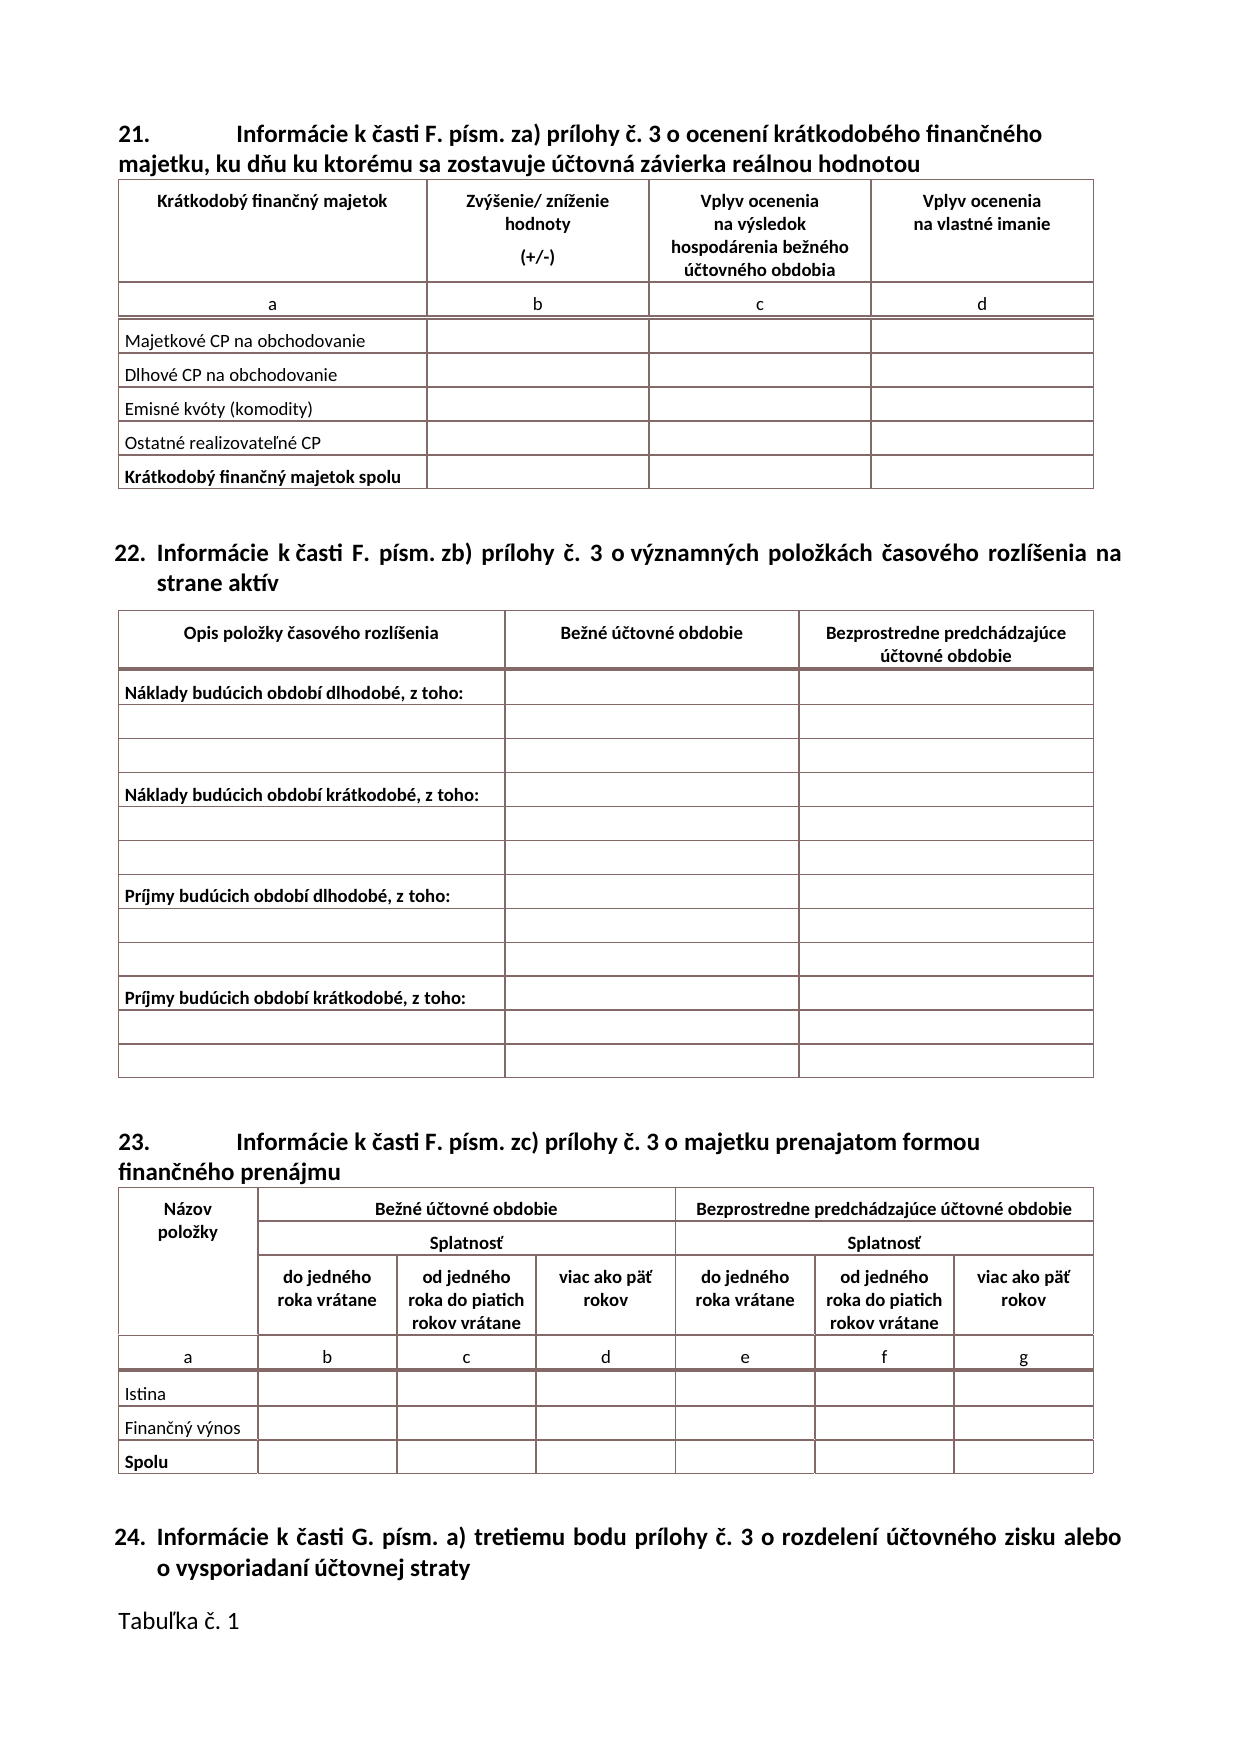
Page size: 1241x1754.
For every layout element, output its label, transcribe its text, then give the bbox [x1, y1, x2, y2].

table_cell [676, 1407, 814, 1439]
table_cell [650, 354, 870, 386]
table_cell a [119, 283, 426, 315]
table_cell [506, 739, 798, 772]
table_cell [506, 773, 798, 806]
table_cell viac ako päť rokov [537, 1256, 675, 1334]
table_cell [955, 1441, 1093, 1473]
table_cell [800, 977, 1093, 1009]
text 22. Informácie k časti F. písm. zb) prílohy č. 3 o významných položkách časového rozlíšenia na strane aktív [114, 537, 1122, 598]
table_cell [650, 456, 870, 488]
table_cell [506, 1011, 798, 1043]
table_cell [506, 1045, 798, 1077]
table_cell [506, 943, 798, 975]
table_cell [398, 1372, 535, 1405]
table_cell [800, 773, 1093, 806]
table_cell [428, 388, 648, 420]
table_cell [955, 1407, 1093, 1439]
table_header Názov položky [119, 1188, 257, 1334]
table_cell [506, 977, 798, 1009]
table_cell [816, 1441, 953, 1473]
table_cell d [537, 1336, 675, 1368]
text 21. Informácie k časti F. písm. za) prílohy č. 3 o ocenení krátkodobého finančného majetku, ku dňu ku ktorému sa zostavuje účtovná závierka reálnou hodnotou [118, 118, 1122, 179]
table_cell [676, 1441, 814, 1473]
table_cell Dlhové CP na obchodovanie [119, 354, 426, 386]
table_cell [119, 705, 504, 738]
table_cell [428, 422, 648, 454]
table_header Bezprostredne predchádzajúce účtovné obdobie [676, 1188, 1093, 1220]
table_cell [872, 354, 1093, 386]
table_cell [506, 705, 798, 738]
table_cell [119, 1011, 504, 1043]
table_header Zvýšenie/ zníženie hodnoty (+/-) [428, 180, 648, 281]
table_cell Finančný výnos [119, 1407, 257, 1439]
table_cell [872, 422, 1093, 454]
table_cell [955, 1372, 1093, 1405]
table_header Vplyv ocenenia na výsledok hospodárenia bežného účtovného obdobia [650, 180, 870, 281]
table_cell c [650, 283, 870, 315]
table_cell [119, 807, 504, 840]
table_cell [676, 1372, 814, 1405]
table_cell [872, 456, 1093, 488]
table_cell [537, 1441, 675, 1473]
table_cell Ostatné realizovateľné CP [119, 422, 426, 454]
table_cell Majetkové CP na obchodovanie [119, 320, 426, 352]
table_header Bezprostredne predchádzajúce účtovné obdobie [800, 611, 1093, 667]
table_cell [816, 1407, 953, 1439]
table_cell [800, 841, 1093, 874]
table_cell [800, 1011, 1093, 1043]
table_cell [537, 1372, 675, 1405]
table_cell [800, 909, 1093, 942]
table_header Bežné účtovné obdobie [506, 611, 798, 667]
table_cell f [816, 1336, 953, 1368]
table_cell [119, 739, 504, 772]
table_cell [119, 909, 504, 942]
table_cell Emisné kvóty (komodity) [119, 388, 426, 420]
table_cell [506, 807, 798, 840]
text 24. Informácie k časti G. písm. a) tretiemu bodu prílohy č. 3 o rozdelení účtovného zisku alebo o vysporiadaní účtovnej straty [114, 1522, 1122, 1583]
table_cell c [398, 1336, 535, 1368]
table_cell Splatnosť [259, 1222, 675, 1254]
table_cell d [872, 283, 1093, 315]
table_header Vplyv ocenenia na vlastné imanie [872, 180, 1093, 281]
table_cell [800, 943, 1093, 975]
table_cell [800, 875, 1093, 908]
table_cell [537, 1407, 675, 1439]
table_cell [398, 1407, 535, 1439]
table_cell [259, 1441, 396, 1473]
table_cell b [259, 1336, 396, 1368]
table_cell Príjmy budúcich období krátkodobé, z toho: [119, 977, 504, 1009]
table_cell [119, 1045, 504, 1077]
table_cell g [955, 1336, 1093, 1368]
table_cell Krátkodobý finančný majetok spolu [119, 456, 426, 488]
table_cell [119, 841, 504, 874]
table_cell [259, 1407, 396, 1439]
table_cell viac ako päť rokov [955, 1256, 1093, 1334]
table_cell [119, 943, 504, 975]
table_cell [872, 320, 1093, 352]
table_cell [506, 909, 798, 942]
table_header Bežné účtovné obdobie [259, 1188, 675, 1220]
text Tabuľka č. 1 [118, 1605, 1122, 1636]
table_cell do jedného roka vrátane [259, 1256, 396, 1334]
table_cell [428, 354, 648, 386]
table_header Opis položky časového rozlíšenia [119, 611, 504, 667]
table_header Krátkodobý finančný majetok [119, 180, 426, 281]
table_cell Istina [119, 1372, 257, 1405]
table_cell a [119, 1336, 257, 1368]
table_cell e [676, 1336, 814, 1368]
table_cell Príjmy budúcich období dlhodobé, z toho: [119, 875, 504, 908]
table_cell [650, 388, 870, 420]
table_cell [506, 841, 798, 874]
table_cell [650, 320, 870, 352]
table_cell [428, 320, 648, 352]
table_cell [800, 705, 1093, 738]
table_cell [800, 671, 1093, 704]
table_cell [428, 456, 648, 488]
table_cell Splatnosť [676, 1222, 1093, 1254]
table_cell Náklady budúcich období dlhodobé, z toho: [119, 671, 504, 704]
table_cell [506, 671, 798, 704]
table_cell Náklady budúcich období krátkodobé, z toho: [119, 773, 504, 806]
table_cell [800, 1045, 1093, 1077]
table_cell od jedného roka do piatich rokov vrátane [398, 1256, 535, 1334]
table_cell [800, 739, 1093, 772]
table_cell Spolu [119, 1441, 257, 1473]
table_cell [506, 875, 798, 908]
table_cell [800, 807, 1093, 840]
table_cell [259, 1372, 396, 1405]
table_cell [398, 1441, 535, 1473]
table_cell [816, 1372, 953, 1405]
table_cell [872, 388, 1093, 420]
table_cell od jedného roka do piatich rokov vrátane [816, 1256, 953, 1334]
table_cell [650, 422, 870, 454]
table_cell b [428, 283, 648, 315]
table_cell do jedného roka vrátane [676, 1256, 814, 1334]
text 23. Informácie k časti F. písm. zc) prílohy č. 3 o majetku prenajatom formou finančného prenájmu [118, 1126, 1122, 1187]
